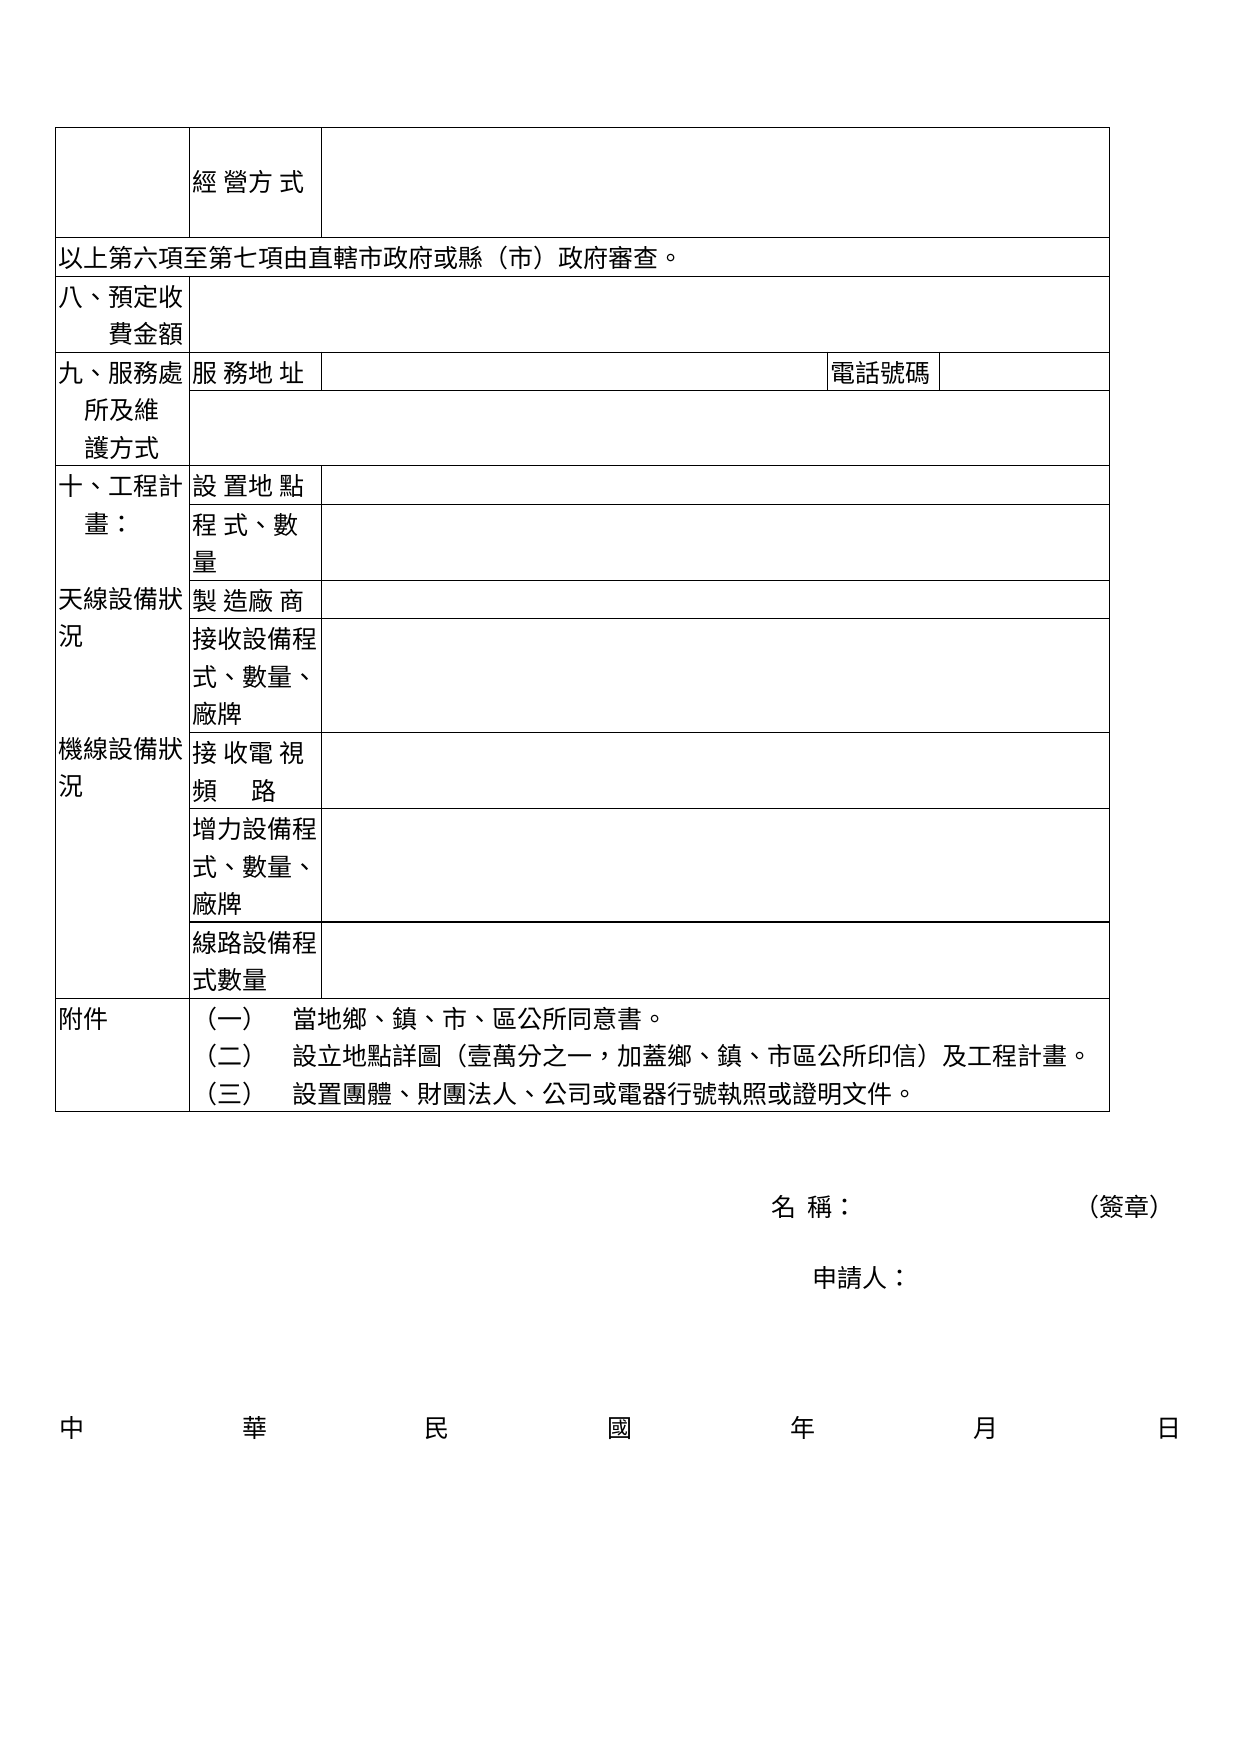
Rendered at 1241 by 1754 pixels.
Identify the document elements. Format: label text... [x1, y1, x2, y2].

table_cell [56, 128, 189, 237]
text 名 稱： （簽章） [59, 1187, 1181, 1223]
table_cell 八、預定收費金額 [56, 277, 189, 352]
table_cell 十、工程計 畫： 天線設備狀況 機線設備狀況 [56, 466, 189, 997]
table_cell [322, 466, 1109, 504]
table_cell 經 營方 式 [190, 128, 321, 237]
table_cell 接 收電 視 頻 路 [190, 733, 321, 808]
table_cell 服 務地 址 [190, 353, 321, 390]
table_cell [190, 277, 1109, 352]
table_cell [322, 809, 1109, 921]
table_cell 附件 [56, 999, 189, 1111]
table_cell [322, 923, 1109, 997]
table_cell 接收設備程式、數量、廠牌 [190, 619, 321, 732]
table_cell 製 造廠 商 [190, 581, 321, 618]
table_cell 線路設備程式數量 [190, 923, 321, 997]
table_cell [322, 128, 1109, 237]
table_cell [322, 581, 1109, 618]
table_cell [322, 619, 1109, 732]
table_cell [940, 353, 1109, 390]
text 申請人： [59, 1257, 1181, 1295]
table_cell [322, 505, 1109, 580]
table_cell 設 置地 點 [190, 466, 321, 504]
table_cell 增力設備程式、數量、廠牌 [190, 809, 321, 921]
text 中華民國年月日 [59, 1407, 1181, 1445]
table_cell 程 式、數 量 [190, 505, 321, 580]
table_cell [322, 353, 827, 390]
table_cell [322, 733, 1109, 808]
table_cell [190, 391, 1109, 465]
table_cell 以上第六項至第七項由直轄市政府或縣（市）政府審查。 [56, 238, 1109, 276]
table_cell 九、服務處 所及維 護方式 [56, 353, 189, 465]
table_cell 電話號碼 [828, 353, 939, 390]
table_cell 當地鄉、鎮、市、區公所同意書。 設立地點詳圖（壹萬分之一，加蓋鄉、鎮、市區公所印信）及工程計畫。 設置團體、財團法人、公司或電器行號執照或證明文件。 [190, 999, 1109, 1111]
